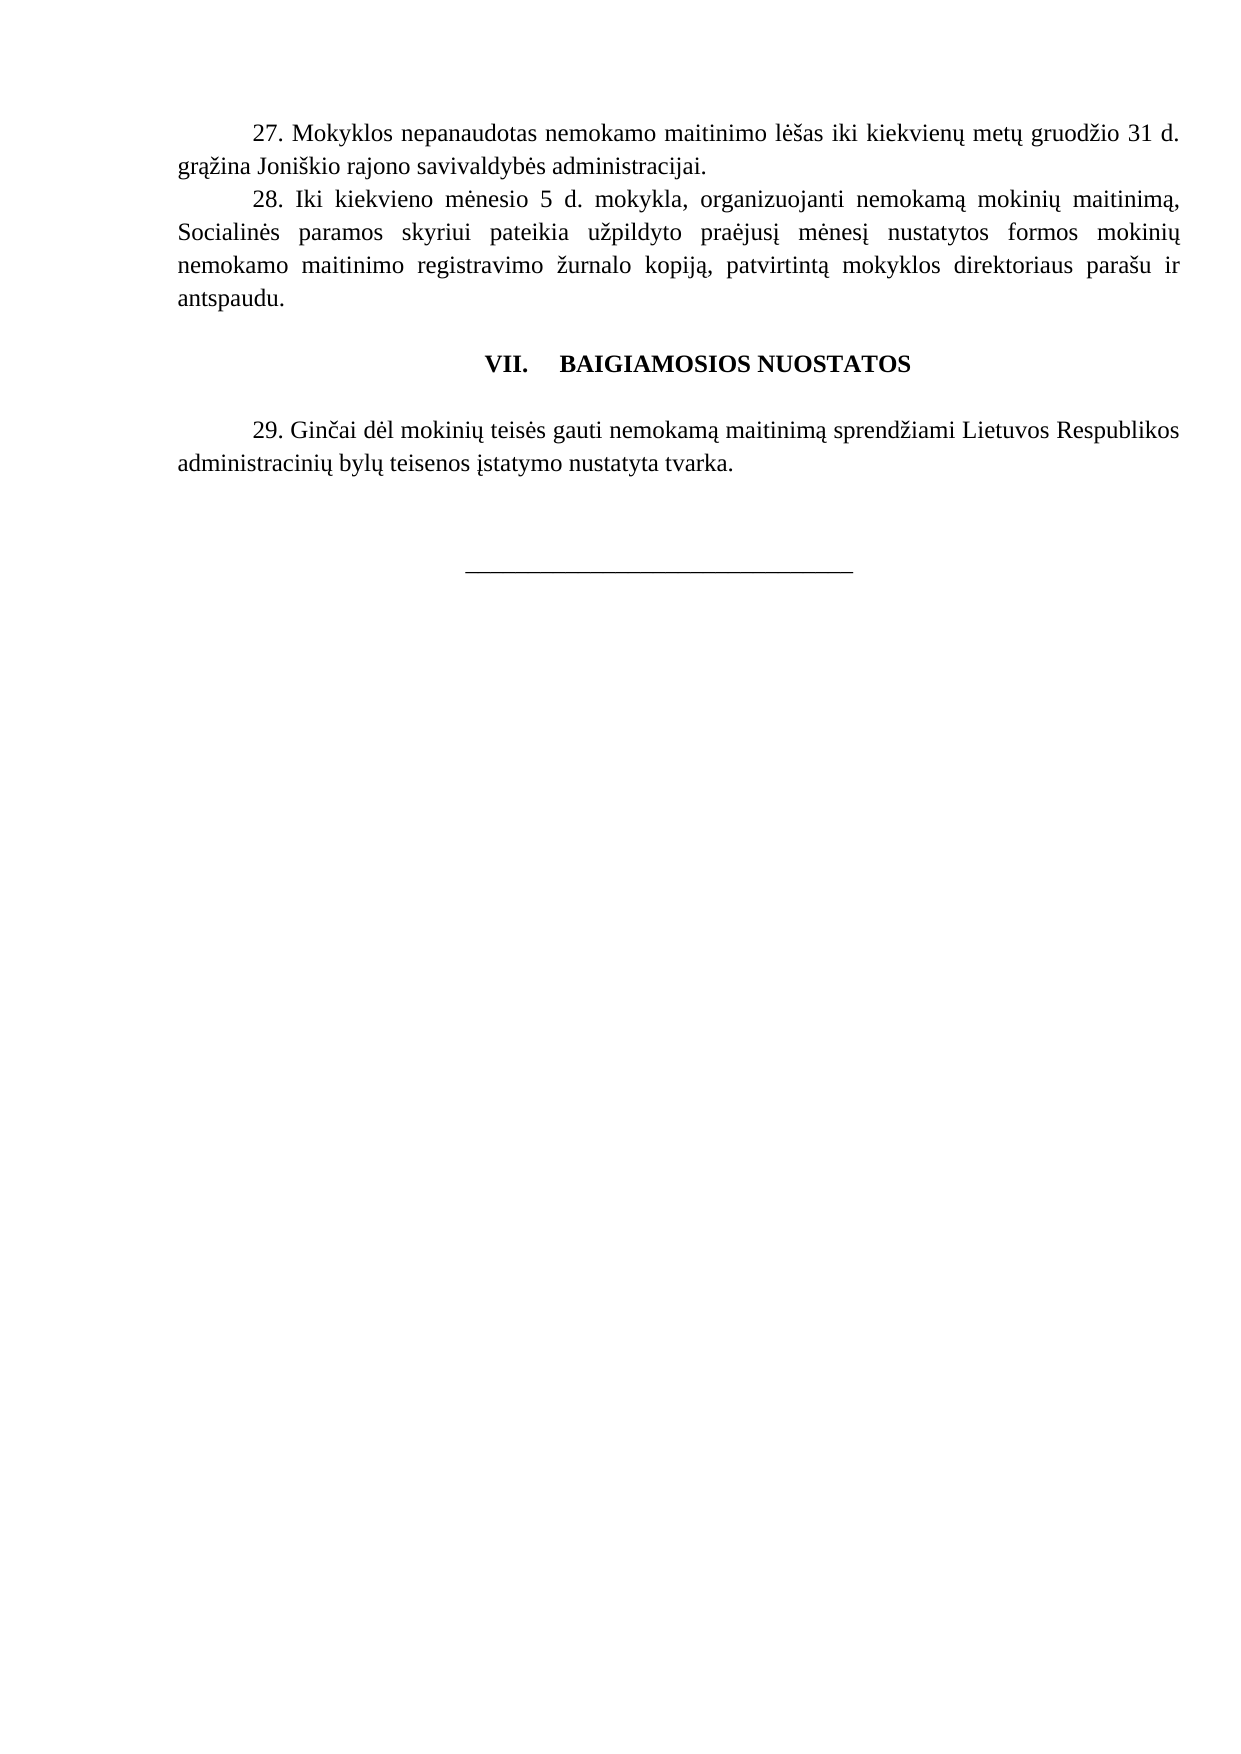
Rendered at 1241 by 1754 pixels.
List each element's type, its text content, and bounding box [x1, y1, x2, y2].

text _______________________________ [177, 547, 1141, 576]
text 29. Ginčai dėl mokinių teisės gauti nemokamą maitinimą sprendžiami Lietuvos Respublikos administracinių bylų teisenos įstatymo nustatyta tvarka. [177, 415, 1181, 477]
text 27. Mokyklos nepanaudotas nemokamo maitinimo lėšas iki kiekvienų metų gruodžio 31 d. grąžina Joniškio rajono savivaldybės administracijai. [177, 118, 1181, 180]
text 28. Iki kiekvieno mėnesio 5 d. mokykla, organizuojanti nemokamą mokinių maitinimą, Socialinės paramos skyriui pateikia užpildyto praėjusį mėnesį nustatytos formos mokinių nemokamo maitinimo registravimo žurnalo kopiją, patvirtintą mokyklos direktoriaus parašu ir antspaudu. [177, 184, 1181, 312]
text VII. BAIGIAMOSIOS NUOSTATOS [215, 349, 1181, 378]
